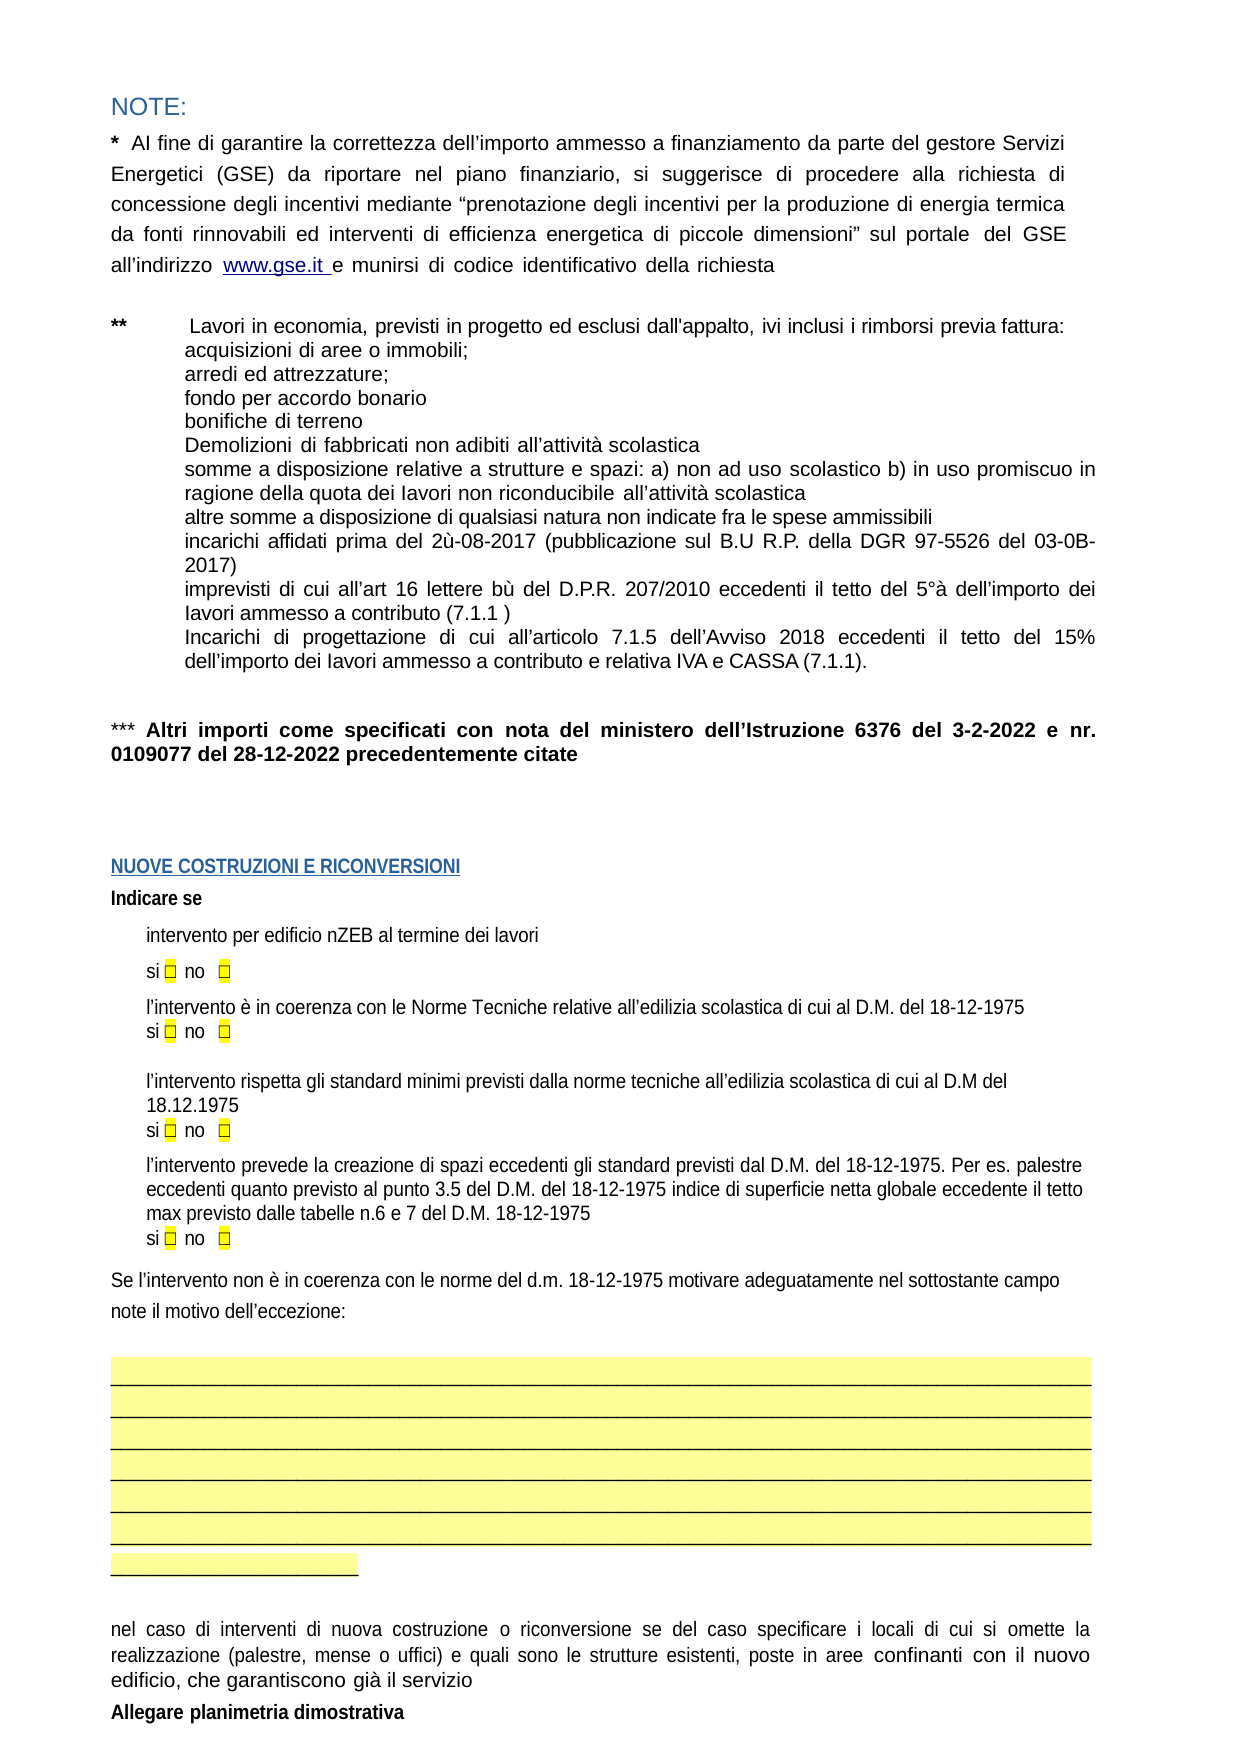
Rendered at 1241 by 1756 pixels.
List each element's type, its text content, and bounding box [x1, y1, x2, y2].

text *** Altri importi come specificati con nota del ministero dell’Istruzione 6376 del 3-2-2022 e nr. 0109077 del 28-12-2022 precedentemente citate [111, 718, 1096, 766]
list l’intervento è in coerenza con le Norme Tecniche relative all’edilizia scolastica di cui al D.M. del 18-12-1975 [146, 994, 1096, 1018]
text ** Lavori in economia, previsti in progetto ed esclusi dall'appalto, ivi inclusi i rimborsi previa fattura: [111, 313, 1096, 337]
text Incarichi di progettazione di cui all’articolo 7.1.5 dell’Avviso 2018 eccedenti il tetto del 15% dell’importo dei Iavori ammesso a contributo e relativa IVA e CASSA (7.1.1). [184, 625, 1096, 673]
list l’intervento prevede la creazione di spazi eccedenti gli standard previsti dal D.M. del 18-12-1975. Per es. palestre eccedenti quanto previsto al punto 3.5 del D.M. del 18-12-1975 indice di superficie netta globale eccedente il tetto max previsto dalle tabelle n.6 e 7 del D.M. 18-12-1975 [146, 1153, 1084, 1225]
text intervento per edificio nZEB al termine dei lavori [146, 923, 1096, 947]
text Indicare se [111, 879, 1096, 911]
text somme a disposizione relative a strutture e spazi: a) non ad uso scolastico b) in uso promiscuo in ragione della quota dei Iavori non riconducibile all’attività scolastica [184, 457, 1096, 505]
text Allegare planimetria dimostrativa [111, 1700, 968, 1724]
text si □ no □ [146, 959, 1096, 983]
list si □ no □ [146, 1226, 895, 1250]
text bonifiche di terreno [184, 409, 1096, 433]
text arredi ed attrezzature; [184, 361, 1096, 385]
list si □ no □ [146, 1118, 895, 1142]
text nel caso di interventi di nuova costruzione o riconversione se del caso specificare i locali di cui si omette la realizzazione (palestre, mense o uffici) e quali sono le strutture esistenti, poste in aree confinanti con il nuovo edificio, che garantiscono già il servizio [111, 1617, 1090, 1692]
text Se l’intervento non è in coerenza con le norme del d.m. 18-12-1975 motivare adeguatamente nel sottostante campo note il motivo dell’eccezione: [111, 1262, 1096, 1325]
text __________________________________________________________________________________________________________________________________________________________________________________________________________________________________________________________________________________________________________________________________________________________________________________________________________________________________________________________________________________________________________________________________________________________________________________________________________________ [111, 1326, 1096, 1579]
text acquisizioni di aree o immobili; [111, 337, 1096, 361]
text l’intervento rispetta gli standard minimi previsti dalla norme tecniche all’edilizia scolastica di cui al D.M del 18.12.1975 [146, 1069, 1090, 1117]
text fondo per accordo bonario [184, 385, 1096, 409]
text Demolizioni di fabbricati non adibiti all’attività scolastica [184, 433, 1096, 457]
text incarichi affidati prima del 2ù-08-2017 (pubblicazione sul B.U R.P. della DGR 97-5526 del 03-0B-2017) [184, 529, 1096, 577]
text NUOVE COSTRUZIONI E RICONVERSIONI [111, 848, 1096, 879]
list si □ no □ [146, 1019, 895, 1043]
text altre somme a disposizione di qualsiasi natura non indicate fra le spese ammissibili [184, 505, 1096, 529]
text imprevisti di cui all’art 16 lettere bù del D.P.R. 207/2010 eccedenti il tetto del 5°à dell’importo dei Iavori ammesso a contributo (7.1.1 ) [184, 577, 1096, 625]
text NOTE: [111, 92, 1096, 121]
text * AI fine di garantire la correttezza dell’importo ammesso a finanziamento da parte del gestore Servizi Energetici (GSE) da riportare nel piano finanziario, si suggerisce di procedere alla richiesta di concessione degli incentivi mediante “prenotazione degli incentivi per la produzione di energia termica da fonti rinnovabili ed interventi di efficienza energetica di piccole dimensioni” sul portale del GSE all’indirizzo www.gse.it e munirsi di codice identificativo della richiesta [111, 131, 1067, 277]
